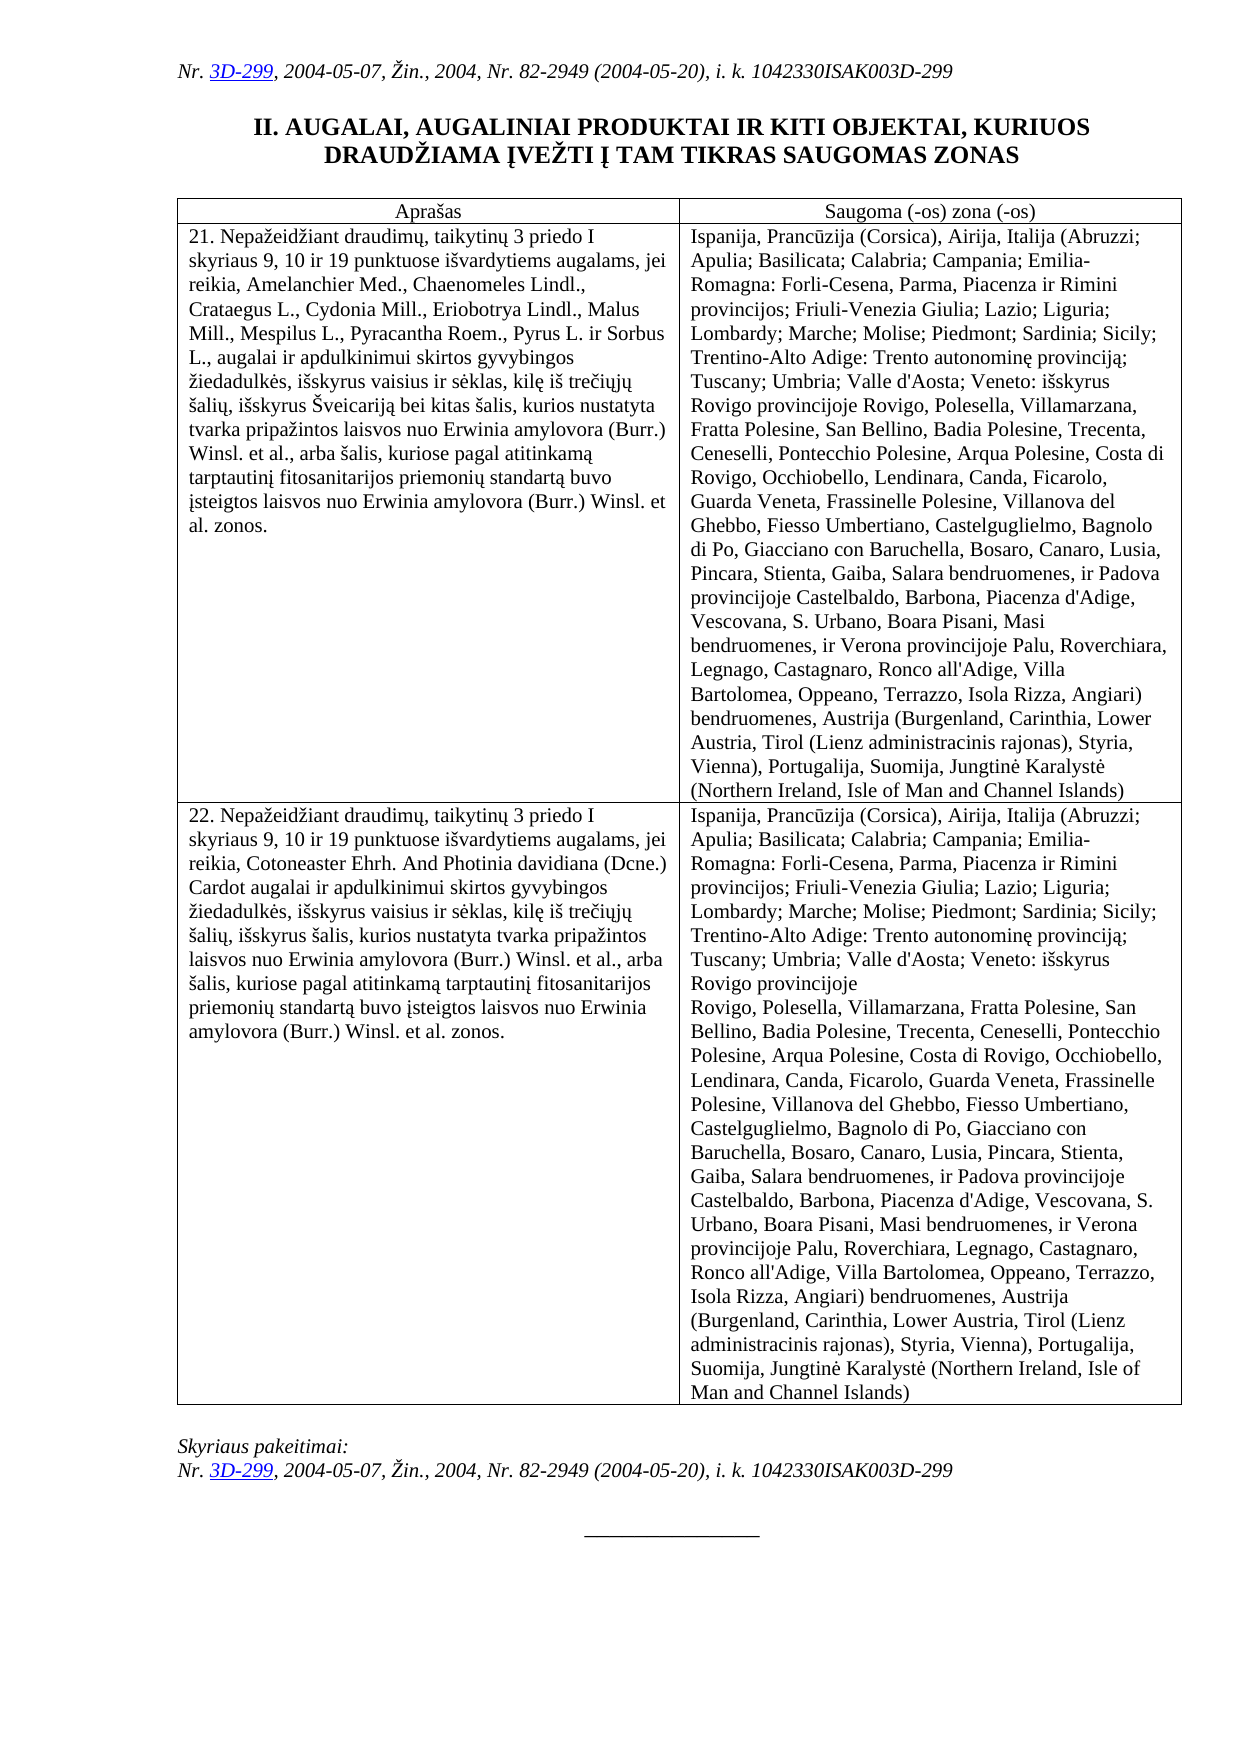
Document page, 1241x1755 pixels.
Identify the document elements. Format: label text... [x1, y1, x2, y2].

table_header Saugoma (-os) zona (-os) [680, 199, 1181, 223]
table_cell 21. Nepažeidžiant draudimų, taikytinų 3 priedo I skyriaus 9, 10 ir 19 punktuose išvardytiems augalams, jei reikia, Amelanchier Med., Chaenomeles Lindl., Crataegus L., Cydonia Mill., Eriobotrya Lindl., Malus Mill., Mespilus L., Pyracantha Roem., Pyrus L. ir Sorbus L., augalai ir apdulkinimui skirtos gyvybingos žiedadulkės, išskyrus vaisius ir sėklas, kilę iš trečiųjų šalių, išskyrus Šveicariją bei kitas šalis, kurios nustatyta tvarka pripažintos laisvos nuo Erwinia amylovora (Burr.) Winsl. et al., arba šalis, kuriose pagal atitinkamą tarptautinį fitosanitarijos priemonių standartą buvo įsteigtos laisvos nuo Erwinia amylovora (Burr.) Winsl. et al. zonos. [178, 224, 679, 802]
text Nr. 3D-299, 2004-05-07, Žin., 2004, Nr. 82-2949 (2004-05-20), i. k. 1042330ISAK003D-299 [177, 1458, 1166, 1482]
text II. AUGALAI, AUGALINIAI PRODUKTAI IR KITI OBJEKTAI, KURIUOS DRAUDŽIAMA ĮVEŽTI Į TAM TIKRAS SAUGOMAS ZONAS [177, 112, 1166, 169]
text Nr. 3D-299, 2004-05-07, Žin., 2004, Nr. 82-2949 (2004-05-20), i. k. 1042330ISAK003D-299 [177, 59, 1166, 83]
table_cell Ispanija, Prancūzija (Corsica), Airija, Italija (Abruzzi; Apulia; Basilicata; Calabria; Campania; Emilia-Romagna: Forli-Cesena, Parma, Piacenza ir Rimini provincijos; Friuli-Venezia Giulia; Lazio; Liguria; Lombardy; Marche; Molise; Piedmont; Sardinia; Sicily; Trentino-Alto Adige: Trento autonominę provinciją; Tuscany; Umbria; Valle d'Aosta; Veneto: išskyrus Rovigo provincijoje Rovigo, Polesella, Villamarzana, Fratta Polesine, San Bellino, Badia Polesine, Trecenta, Ceneselli, Pontecchio Polesine, Arqua Polesine, Costa di Rovigo, Occhiobello, Lendinara, Canda, Ficarolo, Guarda Veneta, Frassinelle Polesine, Villanova del Ghebbo, Fiesso Umbertiano, Castelguglielmo, Bagnolo di Po, Giacciano con Baruchella, Bosaro, Canaro, Lusia, Pincara, Stienta, Gaiba, Salara bendruomenes, ir Padova provincijoje Castelbaldo, Barbona, Piacenza d'Adige, Vescovana, S. Urbano, Boara Pisani, Masi bendruomenes, ir Verona provincijoje Palu, Roverchiara, Legnago, Castagnaro, Ronco all'Adige, Villa Bartolomea, Oppeano, Terrazzo, Isola Rizza, Angiari) bendruomenes, Austrija (Burgenland, Carinthia, Lower Austria, Tirol (Lienz administracinis rajonas), Styria, Vienna), Portugalija, Suomija, Jungtinė Karalystė (Northern Ireland, Isle of Man and Channel Islands) [680, 803, 1181, 1404]
table_cell 22. Nepažeidžiant draudimų, taikytinų 3 priedo I skyriaus 9, 10 ir 19 punktuose išvardytiems augalams, jei reikia, Cotoneaster Ehrh. And Photinia davidiana (Dcne.) Cardot augalai ir apdulkinimui skirtos gyvybingos žiedadulkės, išskyrus vaisius ir sėklas, kilę iš trečiųjų šalių, išskyrus šalis, kurios nustatyta tvarka pripažintos laisvos nuo Erwinia amylovora (Burr.) Winsl. et al., arba šalis, kuriose pagal atitinkamą tarptautinį fitosanitarijos priemonių standartą buvo įsteigtos laisvos nuo Erwinia amylovora (Burr.) Winsl. et al. zonos. [178, 803, 679, 1404]
text ______________ [177, 1511, 1166, 1540]
table_header Aprašas [178, 199, 679, 223]
text Skyriaus pakeitimai: [177, 1434, 1166, 1458]
table_cell Ispanija, Prancūzija (Corsica), Airija, Italija (Abruzzi; Apulia; Basilicata; Calabria; Campania; Emilia-Romagna: Forli-Cesena, Parma, Piacenza ir Rimini provincijos; Friuli-Venezia Giulia; Lazio; Liguria; Lombardy; Marche; Molise; Piedmont; Sardinia; Sicily; Trentino-Alto Adige: Trento autonominę provinciją; Tuscany; Umbria; Valle d'Aosta; Veneto: išskyrus Rovigo provincijoje Rovigo, Polesella, Villamarzana, Fratta Polesine, San Bellino, Badia Polesine, Trecenta, Ceneselli, Pontecchio Polesine, Arqua Polesine, Costa di Rovigo, Occhiobello, Lendinara, Canda, Ficarolo, Guarda Veneta, Frassinelle Polesine, Villanova del Ghebbo, Fiesso Umbertiano, Castelguglielmo, Bagnolo di Po, Giacciano con Baruchella, Bosaro, Canaro, Lusia, Pincara, Stienta, Gaiba, Salara bendruomenes, ir Padova provincijoje Castelbaldo, Barbona, Piacenza d'Adige, Vescovana, S. Urbano, Boara Pisani, Masi bendruomenes, ir Verona provincijoje Palu, Roverchiara, Legnago, Castagnaro, Ronco all'Adige, Villa Bartolomea, Oppeano, Terrazzo, Isola Rizza, Angiari) bendruomenes, Austrija (Burgenland, Carinthia, Lower Austria, Tirol (Lienz administracinis rajonas), Styria, Vienna), Portugalija, Suomija, Jungtinė Karalystė (Northern Ireland, Isle of Man and Channel Islands) [680, 224, 1181, 802]
